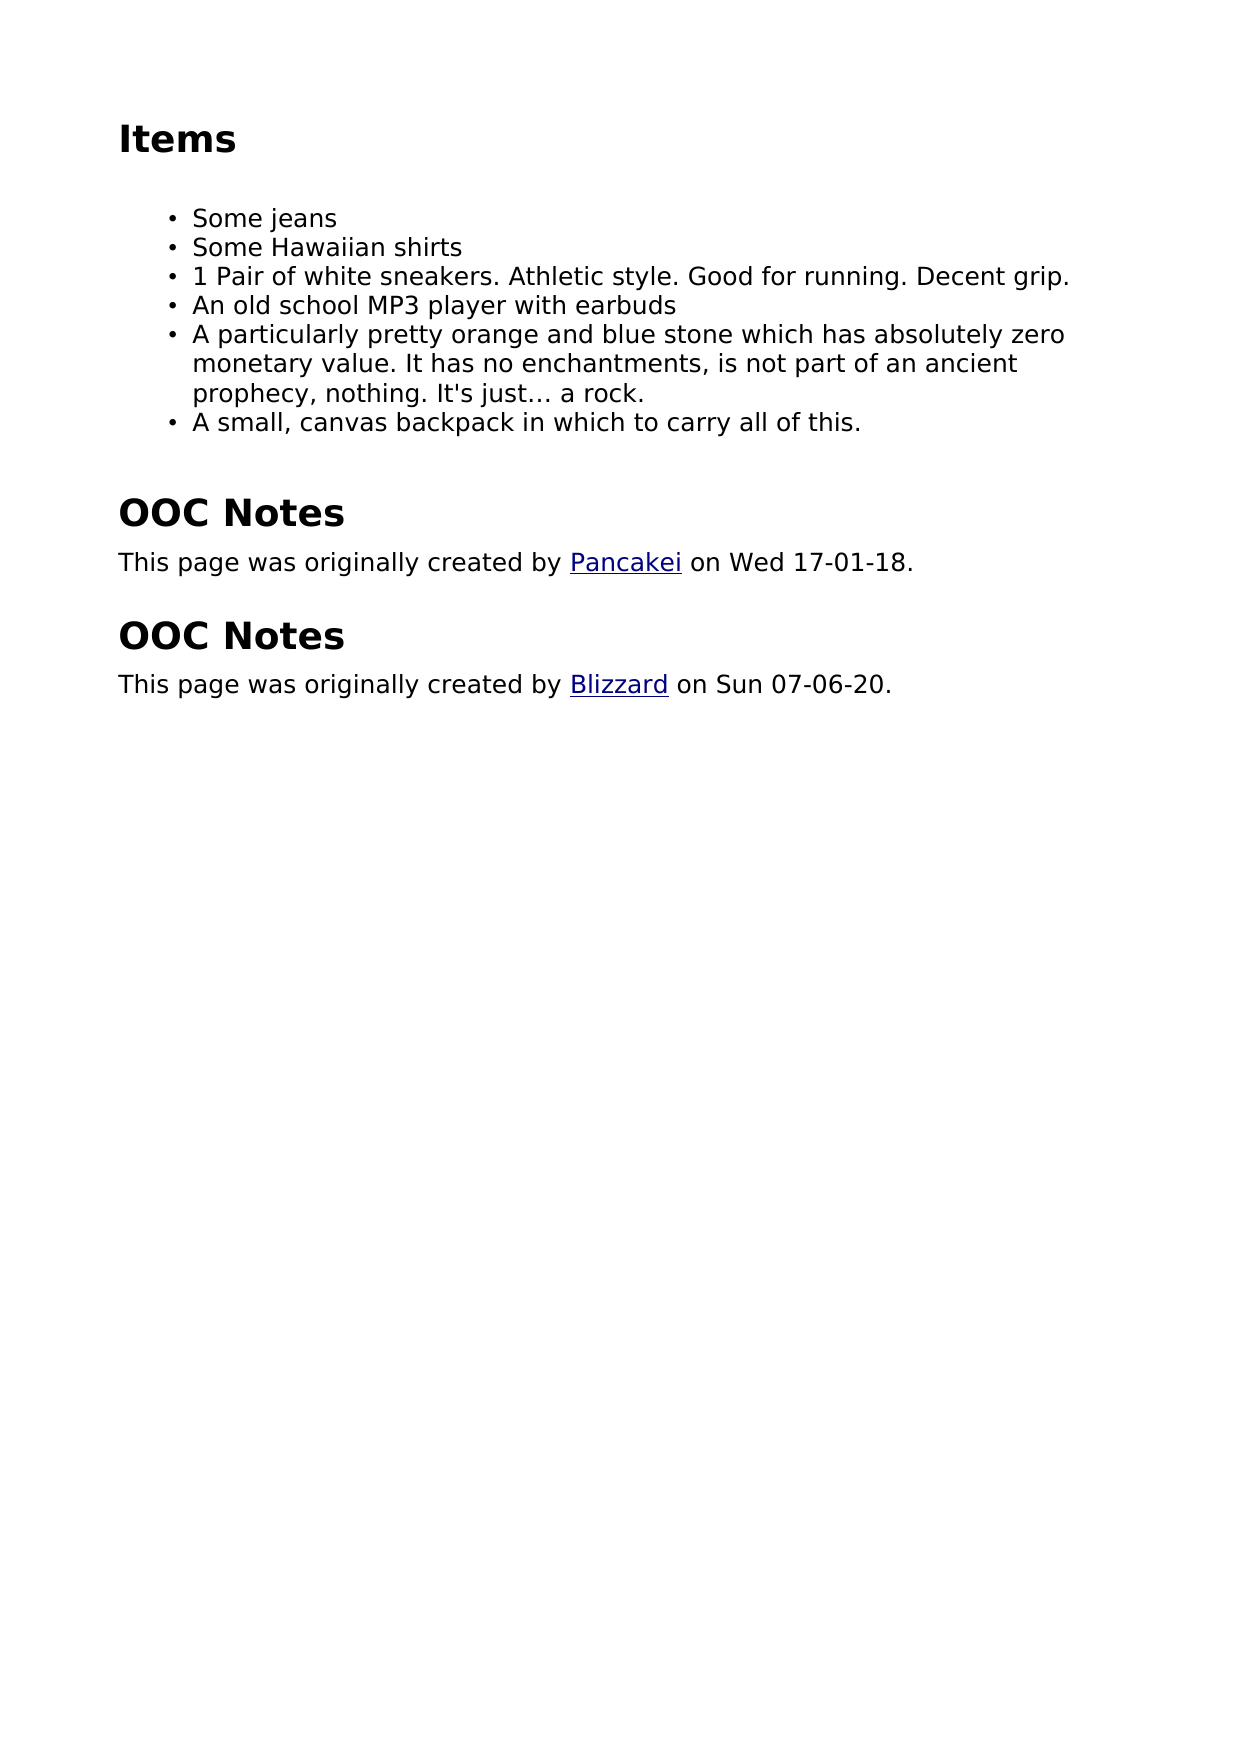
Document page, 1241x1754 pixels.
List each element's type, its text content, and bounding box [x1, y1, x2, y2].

subtitle Items [118, 118, 1122, 162]
list 1 Pair of white sneakers. Athletic style. Good for running. Decent grip. [177, 262, 1122, 291]
list Some jeans [177, 204, 1122, 233]
subtitle OOC Notes [118, 492, 1122, 535]
list Some Hawaiian shirts [177, 233, 1122, 262]
list A particularly pretty orange and blue stone which has absolutely zero monetary value. It has no enchantments, is not part of an ancient prophecy, nothing. It's just… a rock. [177, 320, 1122, 408]
text This page was originally created by Pancakei on Wed 17-01-18. [118, 548, 1122, 577]
text This page was originally created by Blizzard on Sun 07-06-20. [118, 671, 1122, 700]
list A small, canvas backpack in which to carry all of this. [177, 408, 1122, 437]
subtitle OOC Notes [118, 614, 1122, 658]
list An old school MP3 player with earbuds [177, 291, 1122, 320]
